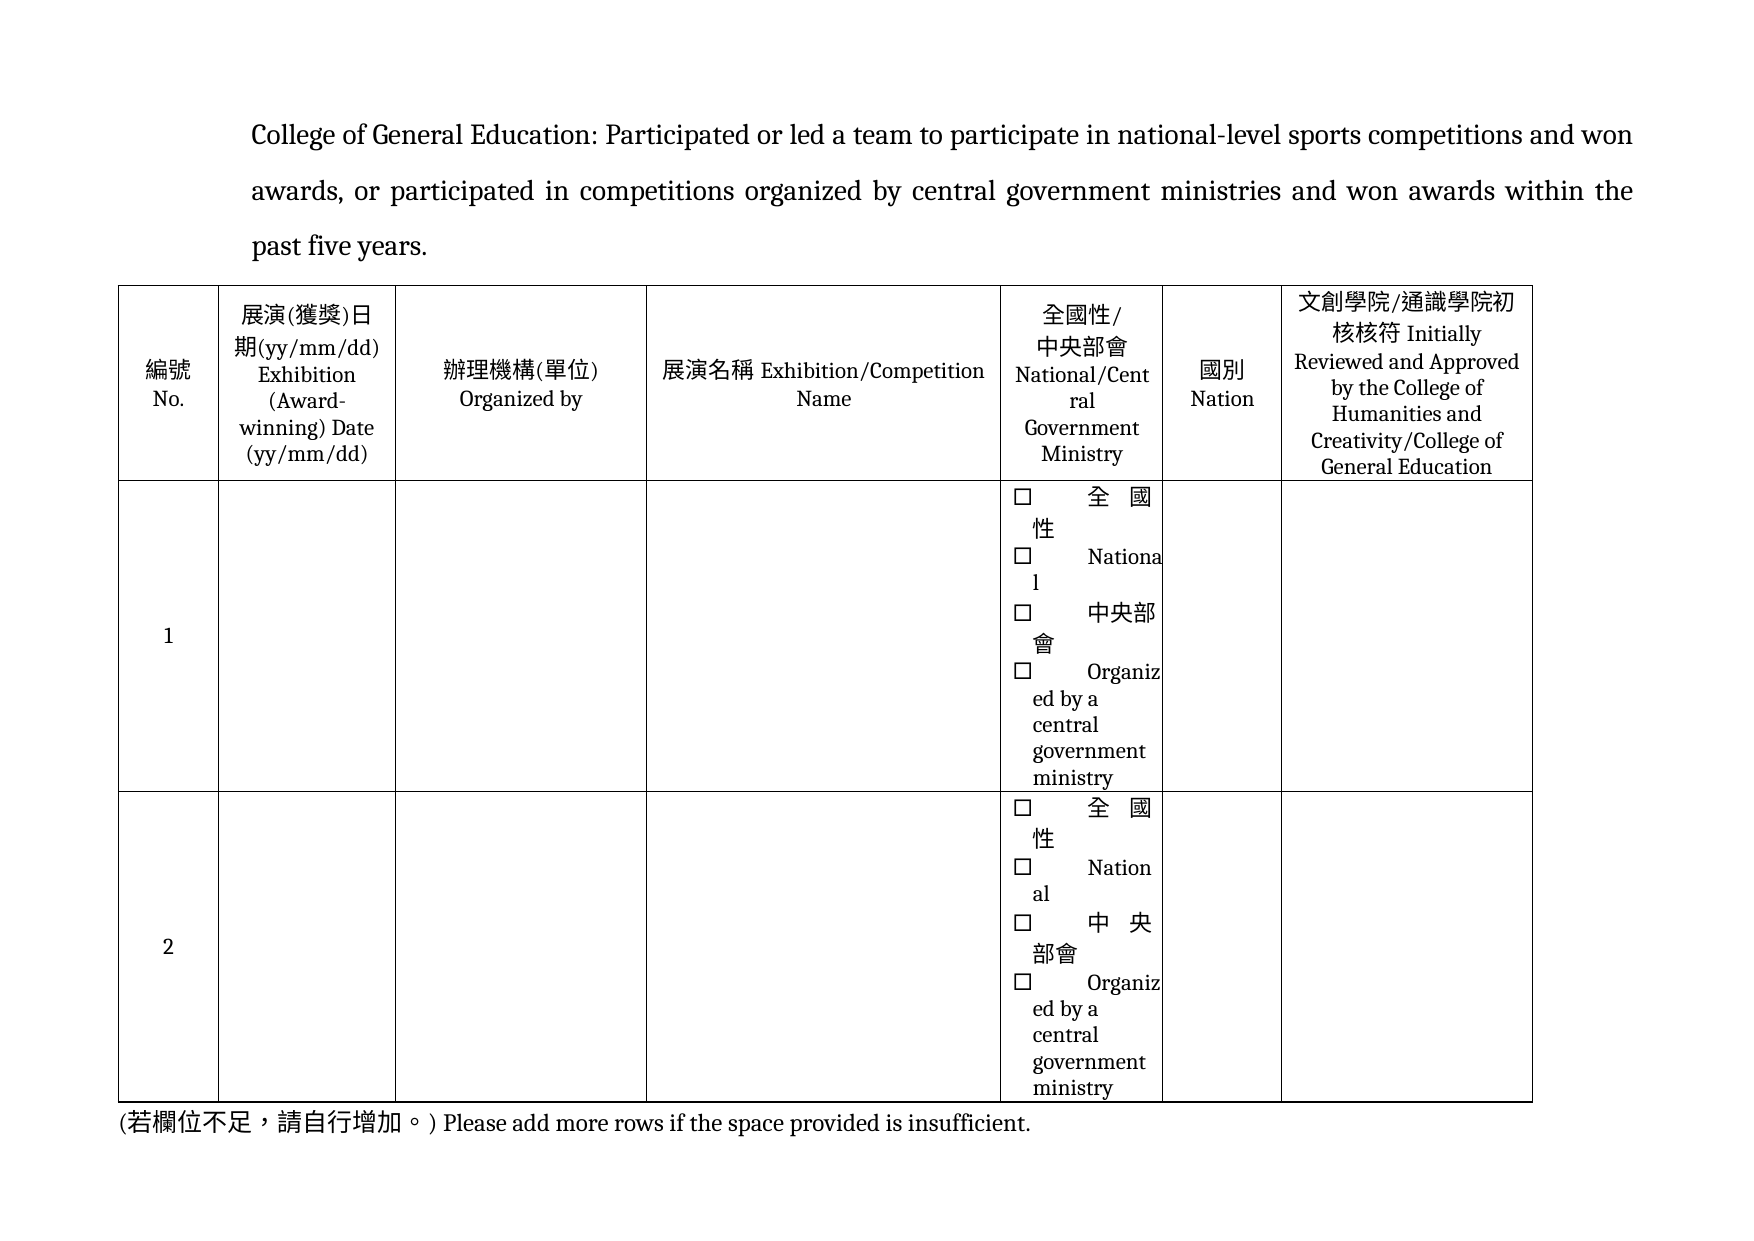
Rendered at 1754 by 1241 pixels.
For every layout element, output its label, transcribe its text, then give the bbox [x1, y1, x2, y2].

table_header 展演名稱 Exhibition/Competition Name [647, 286, 1000, 480]
table_cell 1 [119, 481, 218, 791]
table_header 全國性/ 中央部會 National/Central Government Ministry [1001, 286, 1162, 480]
table_cell [647, 481, 1000, 791]
table_cell [647, 792, 1000, 1101]
table_cell [396, 481, 646, 791]
table_header 辦理機構(單位) Organized by [396, 286, 646, 480]
table_cell [219, 792, 395, 1101]
list College of General Education: Participated or led a team to participate in national-level sports competitions and won awards, or participated in competitions organized by central government ministries and won awards within the past five years. [251, 118, 1636, 263]
table_cell [396, 792, 646, 1101]
table_cell [219, 481, 395, 791]
table_cell [1163, 481, 1281, 791]
table_cell 全國性 National 中央部會 Organized by a central government ministry [1001, 792, 1162, 1101]
table_cell [1282, 481, 1532, 791]
text (若欄位不足，請自行增加。) Please add more rows if the space provided is insufficient. [118, 1102, 1636, 1139]
table_header 國別 Nation [1163, 286, 1281, 480]
table_header 編號 No. [119, 286, 218, 480]
table_cell [1163, 792, 1281, 1101]
table_cell 2 [119, 792, 218, 1101]
table_header 展演(獲獎)日期(yy/mm/dd) Exhibition (Award-winning) Date (yy/mm/dd) [219, 286, 395, 480]
table_header 文創學院/通識學院初核核符 Initially Reviewed and Approved by the College of Humanities and Creativity/College of General Education [1282, 286, 1532, 480]
table_cell 全國性 National 中央部會 Organized by a central government ministry [1001, 481, 1162, 791]
table_cell [1282, 792, 1532, 1101]
